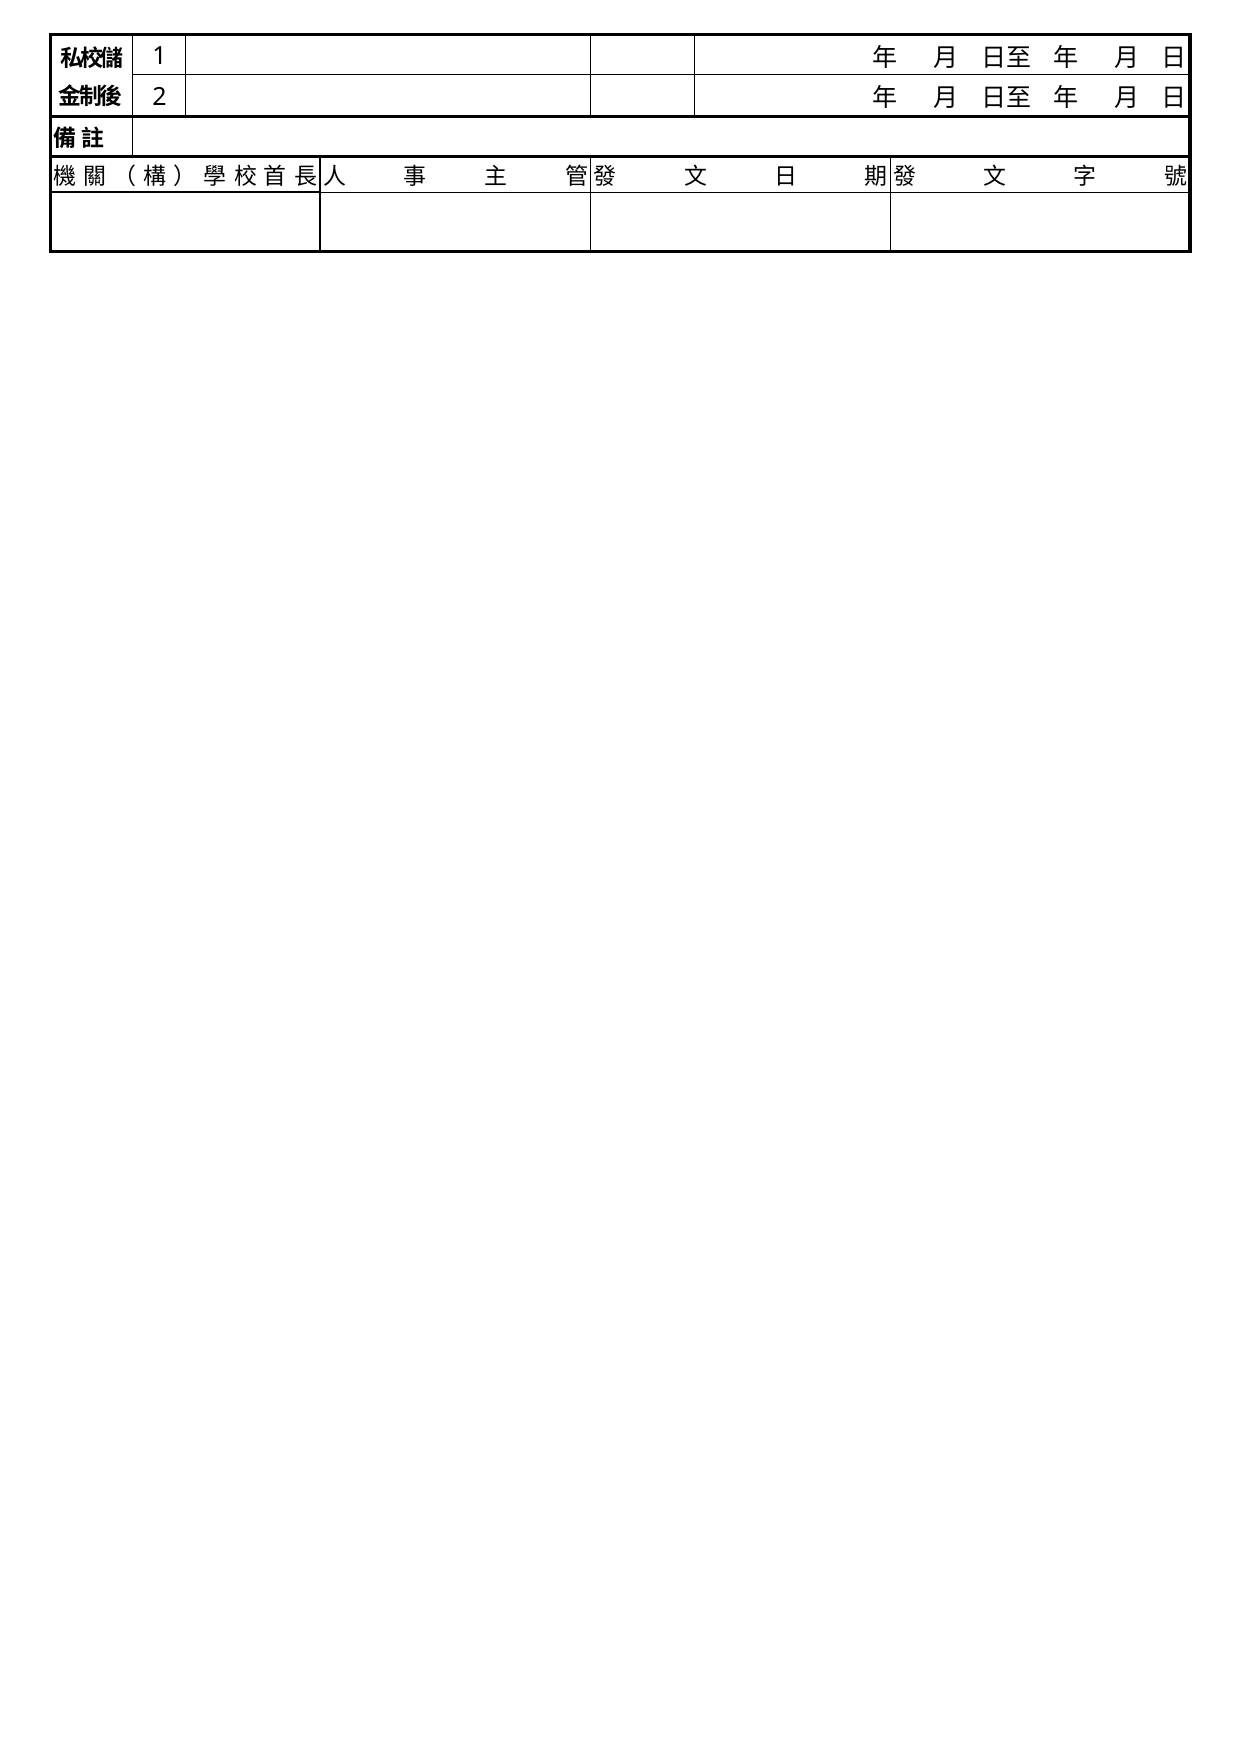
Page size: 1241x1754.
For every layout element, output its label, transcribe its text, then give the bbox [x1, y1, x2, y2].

table_cell [186, 75, 590, 114]
table_cell [591, 36, 694, 74]
table_cell 年 月 日至 年 月 日 [695, 75, 1188, 114]
table_cell [186, 36, 590, 74]
table_cell 年 月 日至 年 月 日 [695, 36, 1188, 74]
table_cell [133, 118, 1188, 155]
table_cell [591, 193, 890, 250]
table_cell [591, 75, 694, 114]
table_cell 發文日期 [591, 158, 890, 191]
table_cell 備 註 [52, 118, 132, 155]
table_cell 1 [133, 36, 185, 74]
table_cell 私校儲金制後 [52, 36, 132, 114]
table_cell [891, 193, 1188, 250]
table_cell 2 [133, 75, 185, 114]
table_cell 機關（構）學校首長 [52, 158, 319, 191]
table_cell [321, 193, 590, 250]
table_cell 人事主管 [321, 158, 590, 191]
table_cell [52, 193, 319, 250]
table_cell 發文字號 [891, 158, 1188, 191]
